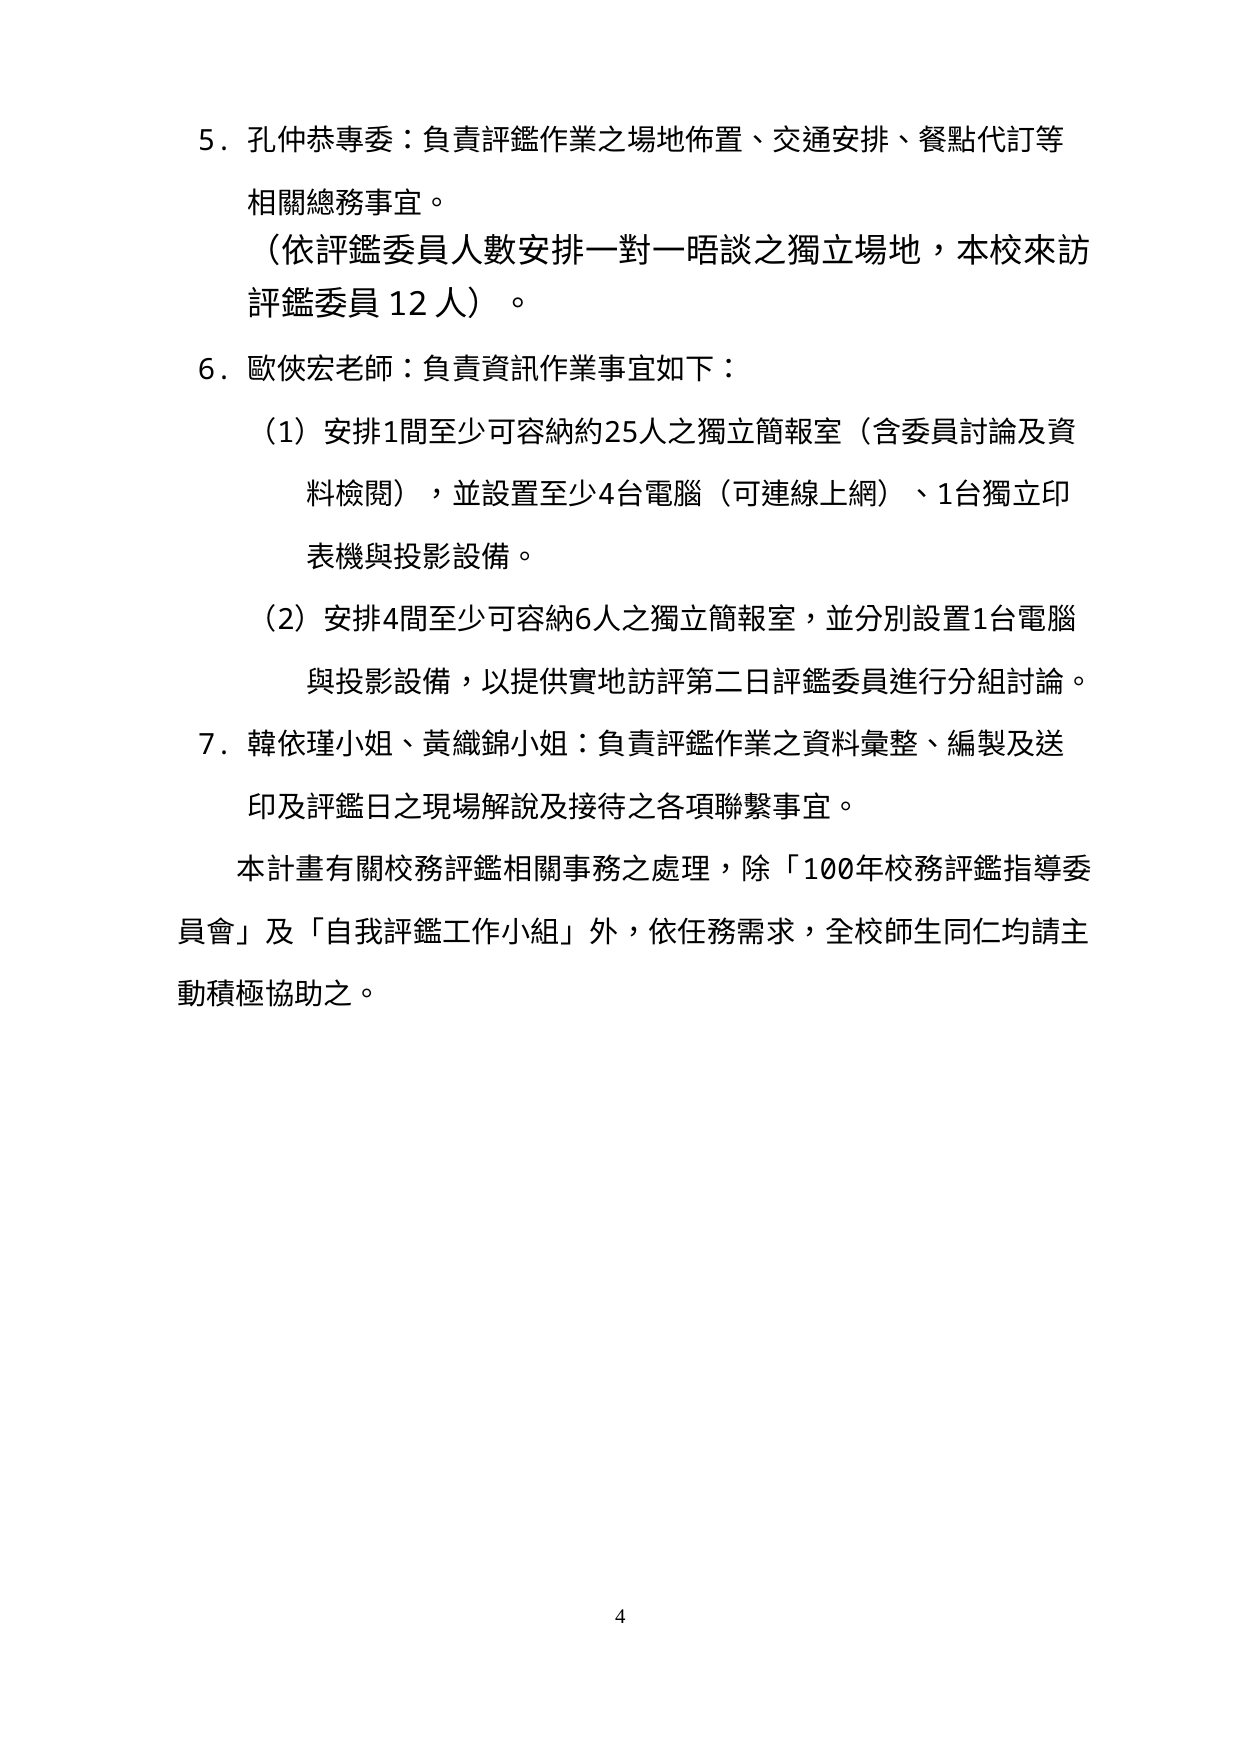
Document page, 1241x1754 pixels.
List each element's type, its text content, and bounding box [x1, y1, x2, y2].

list 歐俠宏老師：負責資訊作業事宜如下： [198, 325, 1092, 388]
list 韓依瑾小姐、黃織錦小姐：負責評鑑作業之資料彙整、編製及送印及評鑑日之現場解說及接待之各項聯繫事宜。 [198, 700, 1092, 825]
text （2）安排4間至少可容納6人之獨立簡報室，並分別設置1台電腦與投影設備，以提供實地訪評第二日評鑑委員進行分組討論。 [248, 575, 1092, 700]
text （1）安排1間至少可容納約25人之獨立簡報室（含委員討論及資料檢閱），並設置至少4台電腦（可連線上網）、1台獨立印表機與投影設備。 [248, 388, 1092, 575]
list 孔仲恭專委：負責評鑑作業之場地佈置、交通安排、餐點代訂等相關總務事宜。 [198, 96, 1092, 221]
text 本計畫有關校務評鑑相關事務之處理，除「100年校務評鑑指導委員會」及「自我評鑑工作小組」外，依任務需求，全校師生同仁均請主動積極協助之。 [177, 825, 1092, 1013]
text （依評鑑委員人數安排一對一晤談之獨立場地，本校來訪評鑑委員12人）。 [247, 221, 1092, 325]
